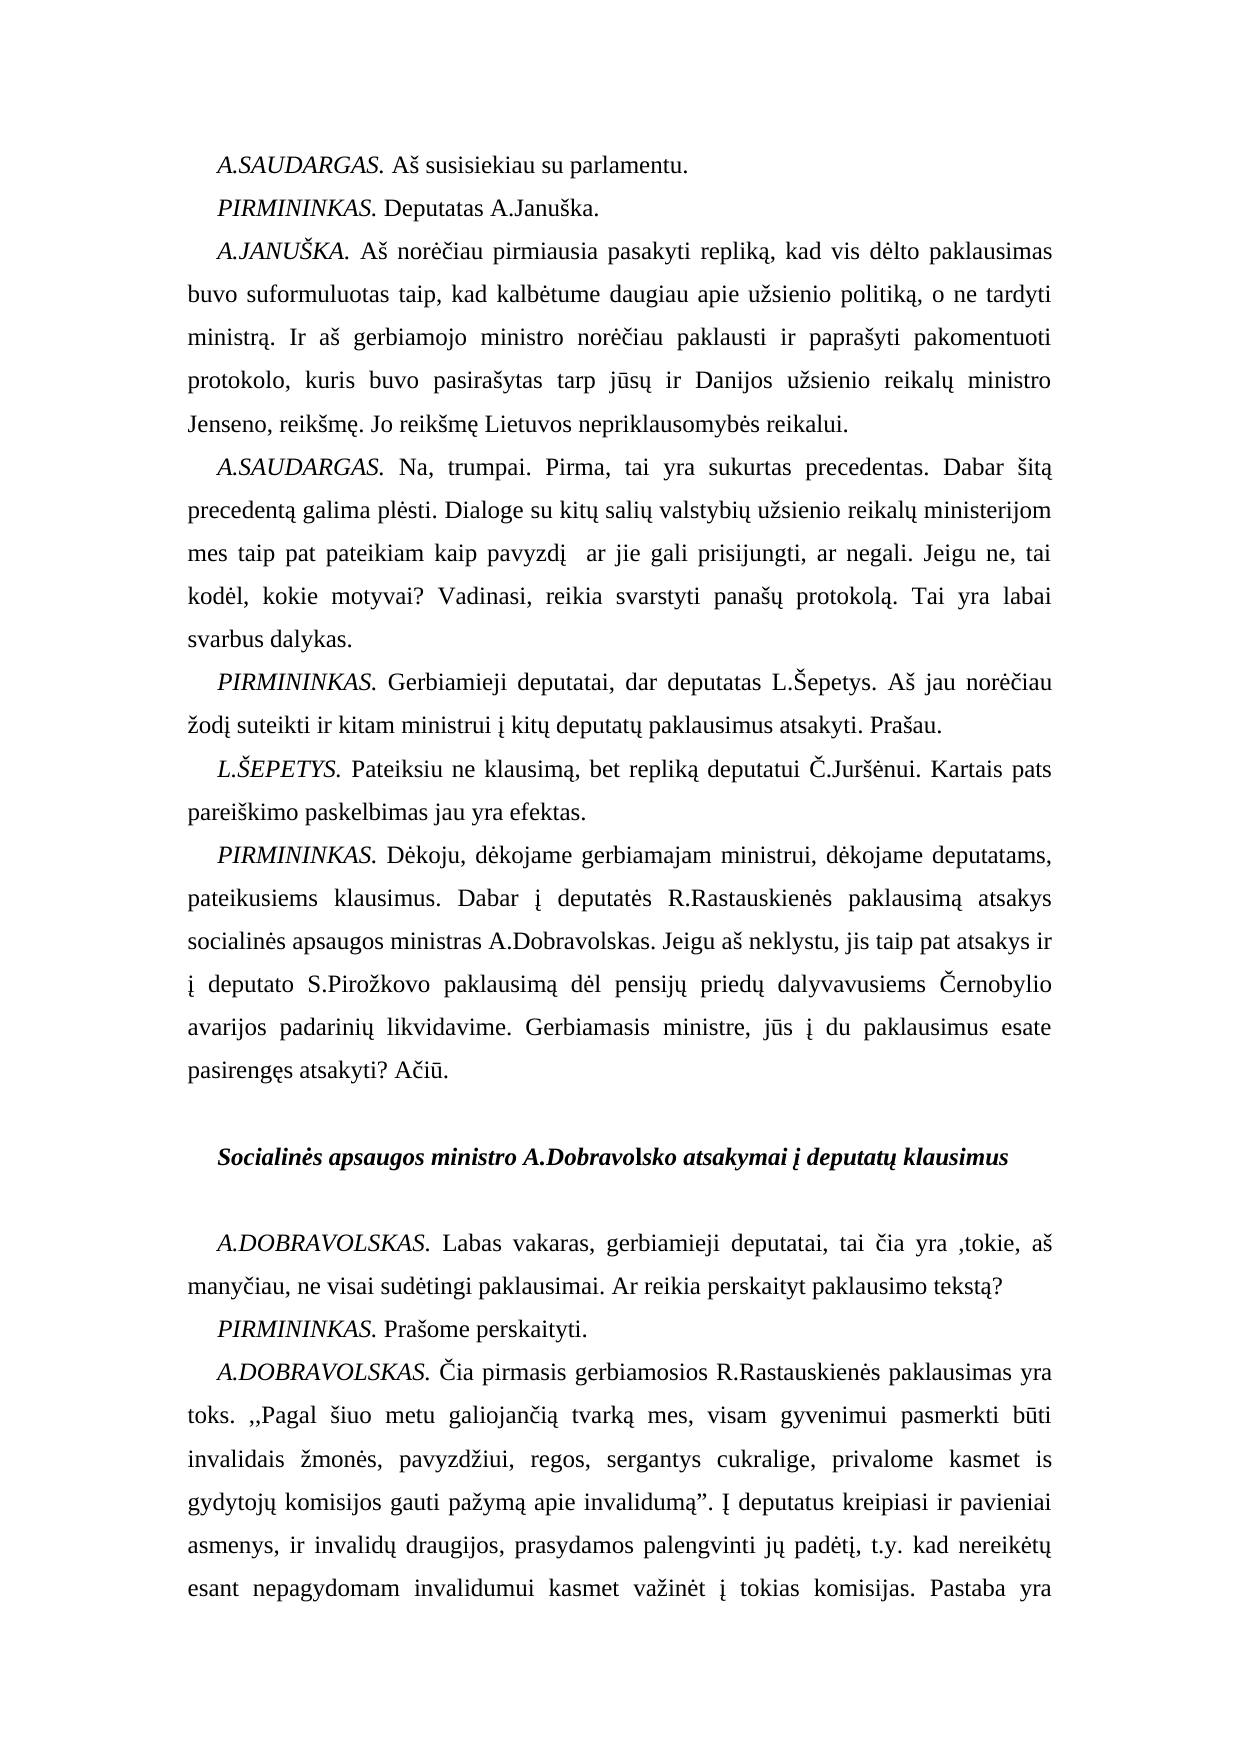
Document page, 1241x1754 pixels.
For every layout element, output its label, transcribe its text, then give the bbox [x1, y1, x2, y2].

text A.SAUDARGAS. Aš susisiekiau su parlamentu. [187, 150, 1053, 179]
text Socialinės apsaugos ministro A.Dobravolsko atsakymai į deputatų klausimus [187, 1142, 1053, 1171]
text A.JANUŠKA. Aš norėčiau pirmiausia pasakyti repliką, kad vis dėlto paklausimas buvo suformuluotas taip, kad kalbėtume daugiau apie užsienio politiką, o ne tardyti ministrą. Ir aš gerbiamojo ministro norėčiau paklausti ir paprašyti pakomentuoti protokolo, kuris buvo pasirašytas tarp jūsų ir Danijos užsienio reikalų ministro Jenseno, reikšmę. Jo reikšmę Lietuvos nepriklausomybės reikalui. [187, 236, 1053, 437]
text A.DOBRAVOLSKAS. Čia pirmasis gerbiamosios R.Rastauskienės paklausimas yra toks. ,,Pagal šiuo metu galiojančią tvarką mes, visam gyvenimui pasmerkti būti invalidais žmonės, pavyzdžiui, regos, sergantys cukralige, privalome kasmet is gydytojų komisijos gauti pažymą apie invalidumą”. Į deputatus kreipiasi ir pavieniai asmenys, ir invalidų draugijos, prasydamos palengvinti jų padėtį, t.y. kad nereikėtų esant nepagydomam invalidumui kasmet važinėt į tokias komisijas. Pastaba yra [187, 1357, 1053, 1602]
text A.SAUDARGAS. Na, trumpai. Pirma, tai yra sukurtas precedentas. Dabar šitą precedentą galima plėsti. Dialoge su kitų salių valstybių užsienio reikalų ministerijom mes taip pat pateikiam kaip pavyzdį ar jie gali prisijungti, ar negali. Jeigu ne, tai kodėl, kokie motyvai? Vadinasi, reikia svarstyti panašų protokolą. Tai yra labai svarbus dalykas. [187, 452, 1053, 653]
text PIRMININKAS. Deputatas A.Januška. [187, 193, 1053, 222]
text PIRMININKAS. Dėkoju, dėkojame gerbiamajam ministrui, dėkojame deputatams, pateikusiems klausimus. Dabar į deputatės R.Rastauskienės paklausimą atsakys socialinės apsaugos ministras A.Dobravolskas. Jeigu aš neklystu, jis taip pat atsakys ir į deputato S.Pirožkovo paklausimą dėl pensijų priedų dalyvavusiems Černobylio avarijos padarinių likvidavime. Gerbiamasis ministre, jūs į du paklausimus esate pasirengęs atsakyti? Ačiū. [187, 840, 1053, 1084]
text PIRMININKAS. Gerbiamieji deputatai, dar deputatas L.Šepetys. Aš jau norėčiau žodį suteikti ir kitam ministrui į kitų deputatų paklausimus atsakyti. Prašau. [187, 667, 1053, 739]
text PIRMININKAS. Prašome perskaityti. [187, 1314, 1053, 1343]
text A.DOBRAVOLSKAS. Labas vakaras, gerbiamieji deputatai, tai čia yra ,tokie, aš manyčiau, ne visai sudėtingi paklausimai. Ar reikia perskaityt paklausimo tekstą? [187, 1228, 1053, 1300]
text L.ŠEPETYS. Pateiksiu ne klausimą, bet repliką deputatui Č.Juršėnui. Kartais pats pareiškimo paskelbimas jau yra efektas. [187, 754, 1053, 826]
